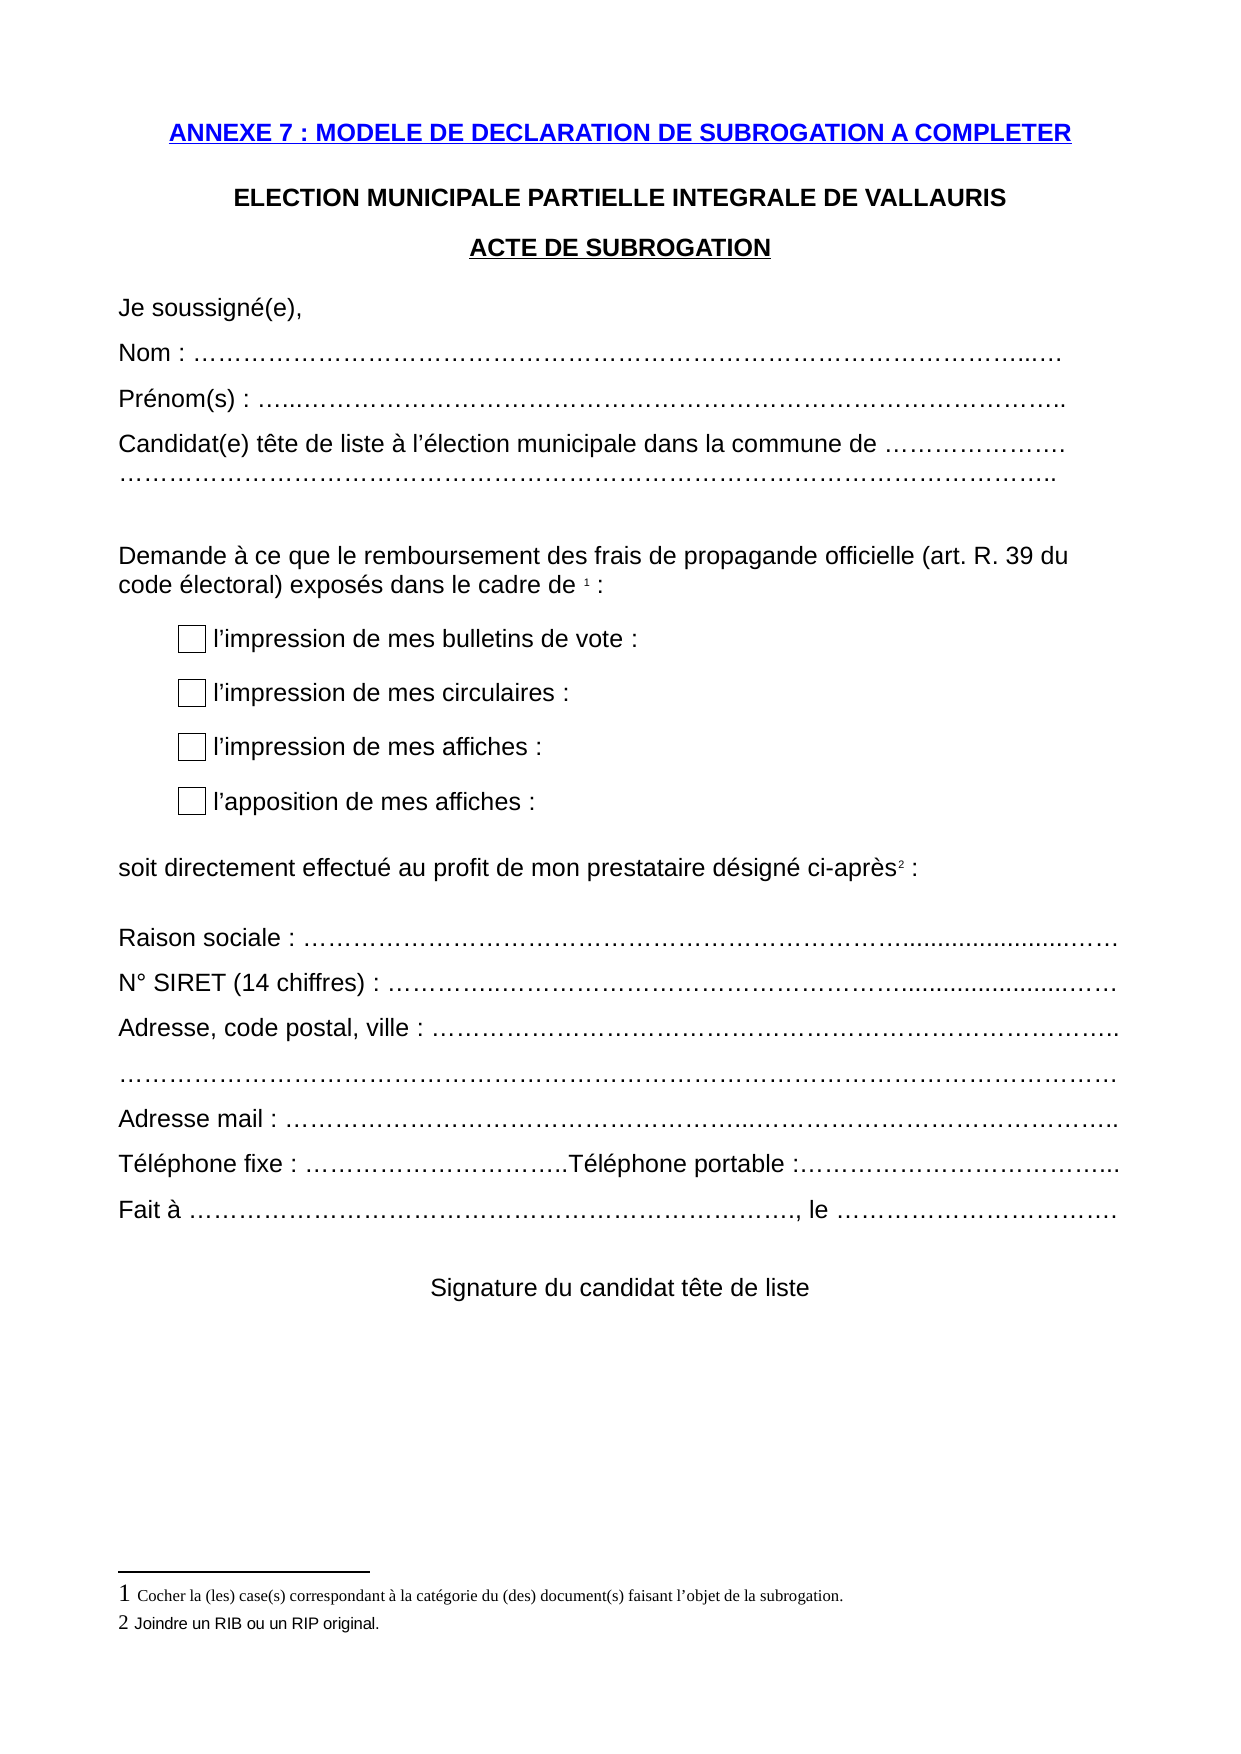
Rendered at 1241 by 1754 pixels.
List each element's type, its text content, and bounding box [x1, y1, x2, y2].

text Prénom(s) : …...……………………………………………………………………………….. [118, 383, 1122, 413]
text ACTE DE SUBROGATION [118, 233, 1122, 262]
text Signature du candidat tête de liste [118, 1273, 1122, 1302]
text Joindre un RIB ou un RIP original. [118, 1607, 1122, 1636]
text l’impression de mes affiches : [177, 732, 1122, 761]
text ELECTION MUNICIPALE PARTIELLE INTEGRALE DE VALLAURIS [118, 182, 1122, 212]
text ………………………………………………………………………………………………………… [118, 1059, 1122, 1088]
text l’impression de mes circulaires : [177, 678, 1122, 707]
text Demande à ce que le remboursement des frais de propagande officielle (art. R. 39 du code électoral) exposés dans le cadre de : [118, 541, 1122, 599]
text Fait à ………………………………………………………………., le ……………………………. [118, 1194, 1122, 1224]
text Nom : ………………………………………………………………………………………...… [118, 338, 1122, 367]
text Candidat(e) tête de liste à l’élection municipale dans la commune de …………………. ………………………………………………………………………………………………….. [118, 429, 1122, 487]
subtitle ANNEXE 7 : MODELE DE DECLARATION DE SUBROGATION A COMPLETER [118, 118, 1122, 147]
text l’apposition de mes affiches : [177, 786, 1122, 815]
text Adresse, code postal, ville : ……………………………………………………………………….. [118, 1013, 1122, 1042]
text Téléphone fixe : …………………………..Téléphone portable :………………………………... [118, 1149, 1122, 1178]
text Je soussigné(e), [118, 293, 1122, 322]
text Cocher la (les) case(s) correspondant à la catégorie du (des) document(s) faisant l’objet de la subrogation. [118, 1578, 1122, 1607]
text Adresse mail : ………………………………………………...…………………………………….. [118, 1104, 1122, 1133]
text soit directement effectué au profit de mon prestataire désigné ci-après : [118, 852, 1122, 881]
text l’impression de mes bulletins de vote : [177, 624, 1122, 653]
text N° SIRET (14 chiffres) : …………..…………………………………………........................…… [118, 968, 1122, 997]
text Raison sociale : ………………………………………………………………........................…… [118, 923, 1122, 952]
